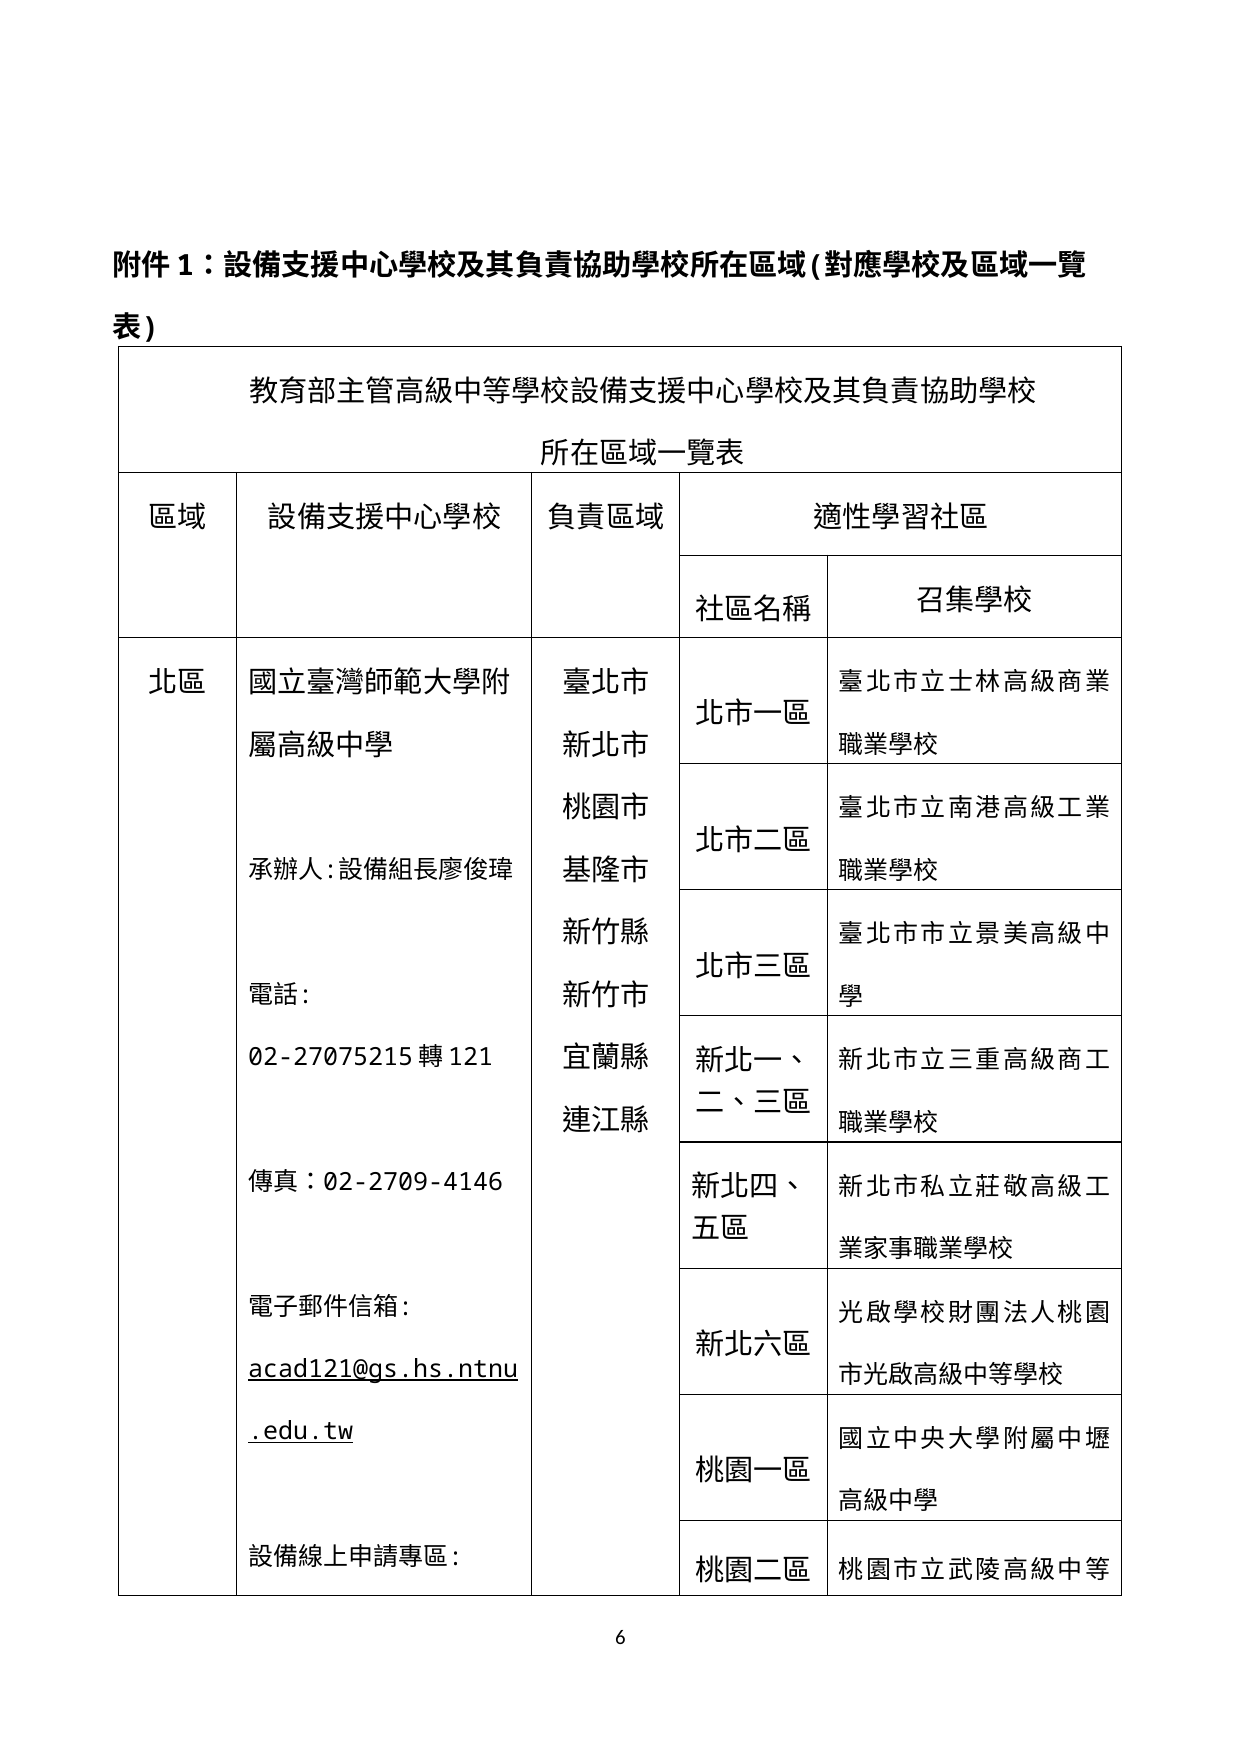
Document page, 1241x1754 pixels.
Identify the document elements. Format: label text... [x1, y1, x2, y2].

table_cell 光啟學校財團法人桃園市光啟高級中等學校 [828, 1269, 1121, 1393]
table_cell 社區名稱 [680, 556, 827, 637]
table_cell 北市二區 [680, 764, 827, 889]
table_cell 設備支援中心學校 [237, 473, 531, 637]
table_cell 新北六區 [680, 1269, 827, 1393]
table_cell 新北四、五區 [680, 1143, 827, 1267]
table_cell 區域 [119, 473, 236, 637]
table_cell 北區 [119, 638, 236, 1595]
table_cell 適性學習社區 [680, 473, 1121, 554]
table_cell 北市三區 [680, 890, 827, 1015]
table_cell 國立中央大學附屬中壢高級中學 [828, 1395, 1121, 1519]
table_cell 國立臺灣師範大學附屬高級中學 承辦人:設備組長廖俊瑋 電話: 02-27075215轉121 傳真：02-2709-4146 電子郵件信箱: acad121@gs.hs.ntnu.edu.tw 設備線上申請專區: [237, 638, 531, 1595]
table_cell 新北市私立莊敬高級工業家事職業學校 [828, 1143, 1121, 1267]
table_cell 負責區域 [532, 473, 679, 637]
table_cell 新北一、二、三區 [680, 1016, 827, 1141]
table_cell 桃園一區 [680, 1395, 827, 1519]
table_cell 新北市立三重高級商工職業學校 [828, 1016, 1121, 1141]
text 附件1：設備支援中心學校及其負責協助學校所在區域(對應學校及區域一覽表) [112, 221, 1128, 346]
table_cell 北市一區 [680, 638, 827, 763]
table_cell 桃園二區 [680, 1521, 827, 1595]
table_cell 臺北市市立景美高級中學 [828, 890, 1121, 1015]
table_cell 桃園市立武陵高級中等 [828, 1521, 1121, 1595]
table_cell 臺北市立士林高級商業職業學校 [828, 638, 1121, 763]
table_cell 臺北市 新北市 桃園市 基隆市 新竹縣 新竹市 宜蘭縣 連江縣 [532, 638, 679, 1595]
table_cell 臺北市立南港高級工業職業學校 [828, 764, 1121, 889]
table_header 教育部主管高級中等學校設備支援中心學校及其負責協助學校 所在區域一覽表 [119, 347, 1121, 472]
table_cell 召集學校 [828, 556, 1121, 637]
